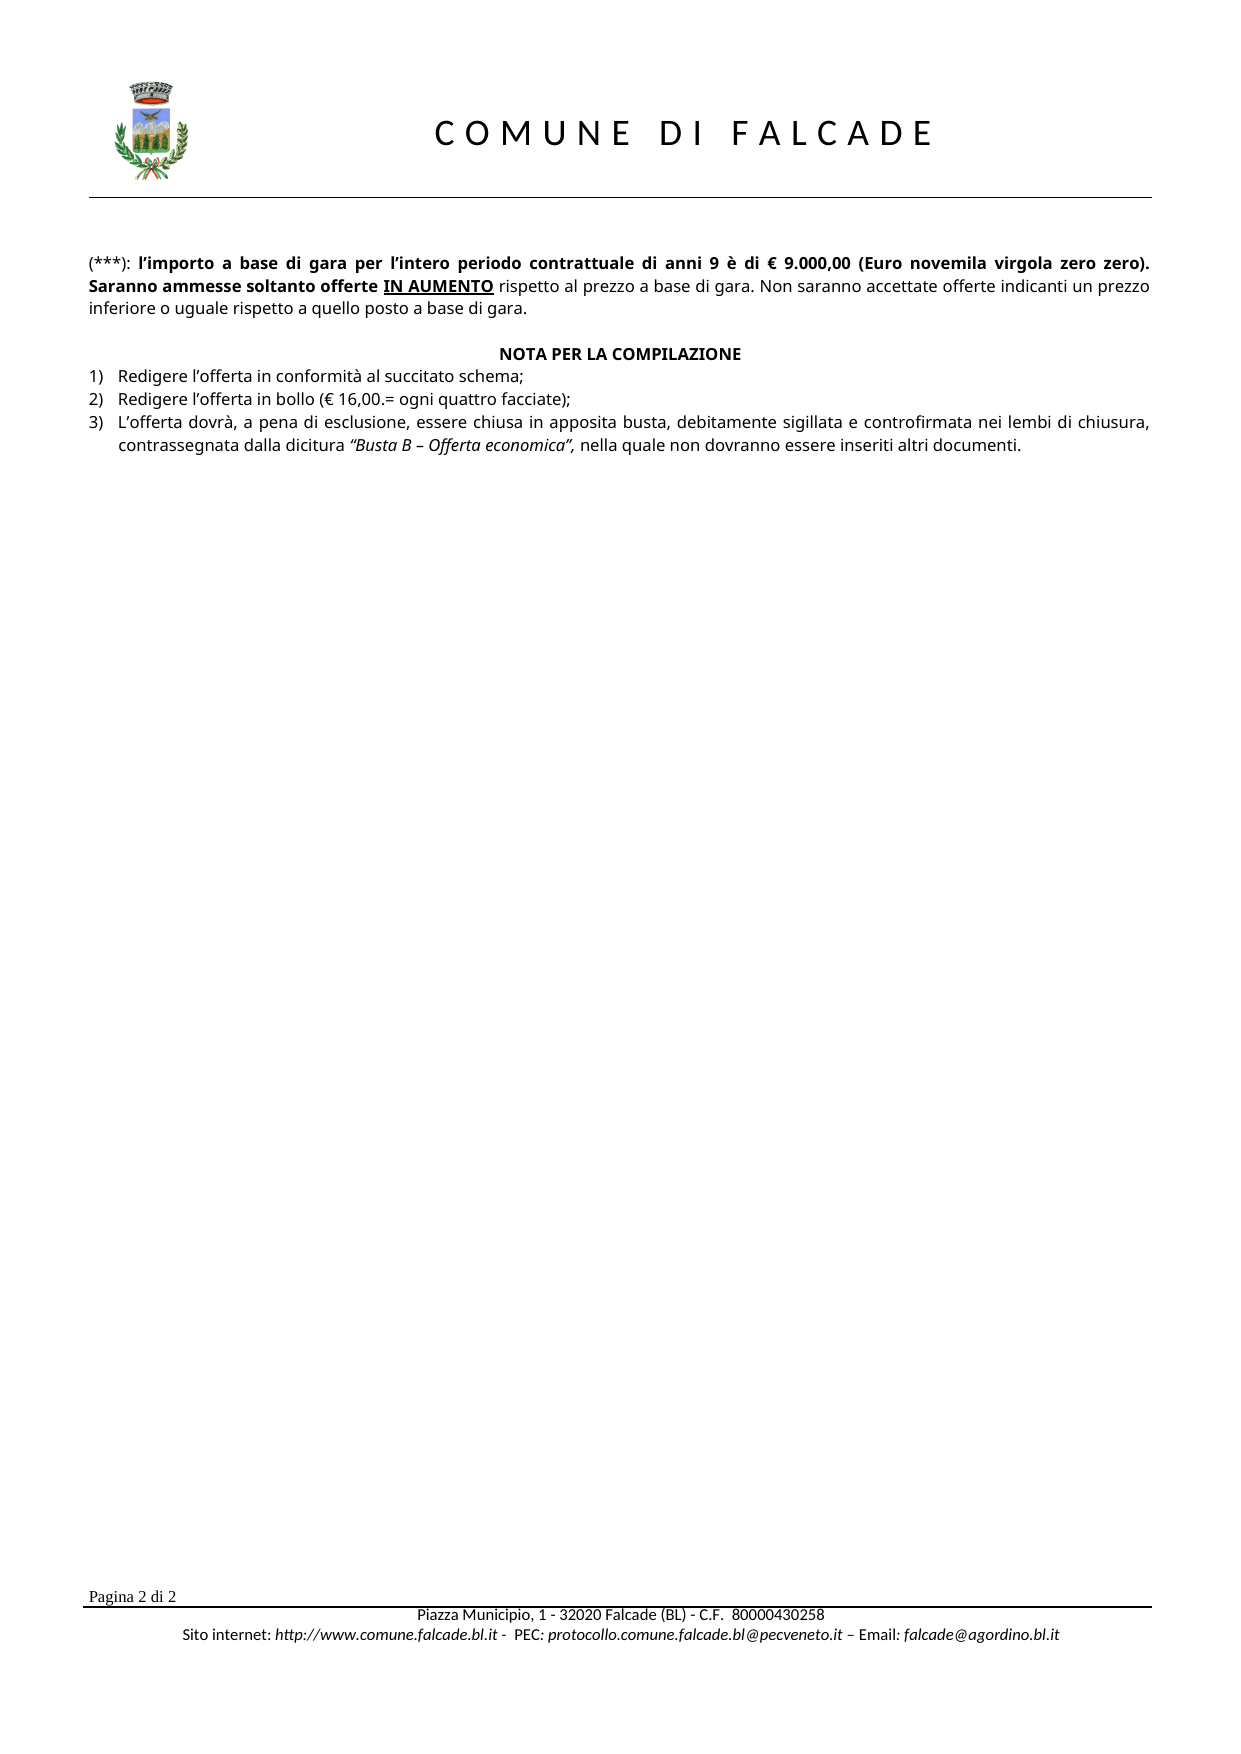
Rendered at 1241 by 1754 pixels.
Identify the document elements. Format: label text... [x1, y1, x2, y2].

text 2) Redigere l’offerta in bollo (€ 16,00.= ogni quattro facciate); [88, 388, 1152, 410]
text 1) Redigere l’offerta in conformità al succitato schema; [88, 365, 1152, 388]
text 3) L’offerta dovrà, a pena di esclusione, essere chiusa in apposita busta, debitamente sigillata e controfirmata nei lembi di chiusura, contrassegnata dalla dicitura “Busta B – Offerta economica”, nella quale non dovranno essere inseriti altri documenti. [88, 410, 1152, 456]
picture [112, 80, 190, 180]
text (***): l’importo a base di gara per l’intero periodo contrattuale di anni 9 è di € 9.000,00 (Euro novemila virgola zero zero). Saranno ammesse soltanto offerte IN AUMENTO rispetto al prezzo a base di gara. Non saranno accettate offerte indicanti un prezzo inferiore o uguale rispetto a quello posto a base di gara. [88, 251, 1152, 319]
text NOTA PER LA COMPILAZIONE [88, 342, 1152, 365]
